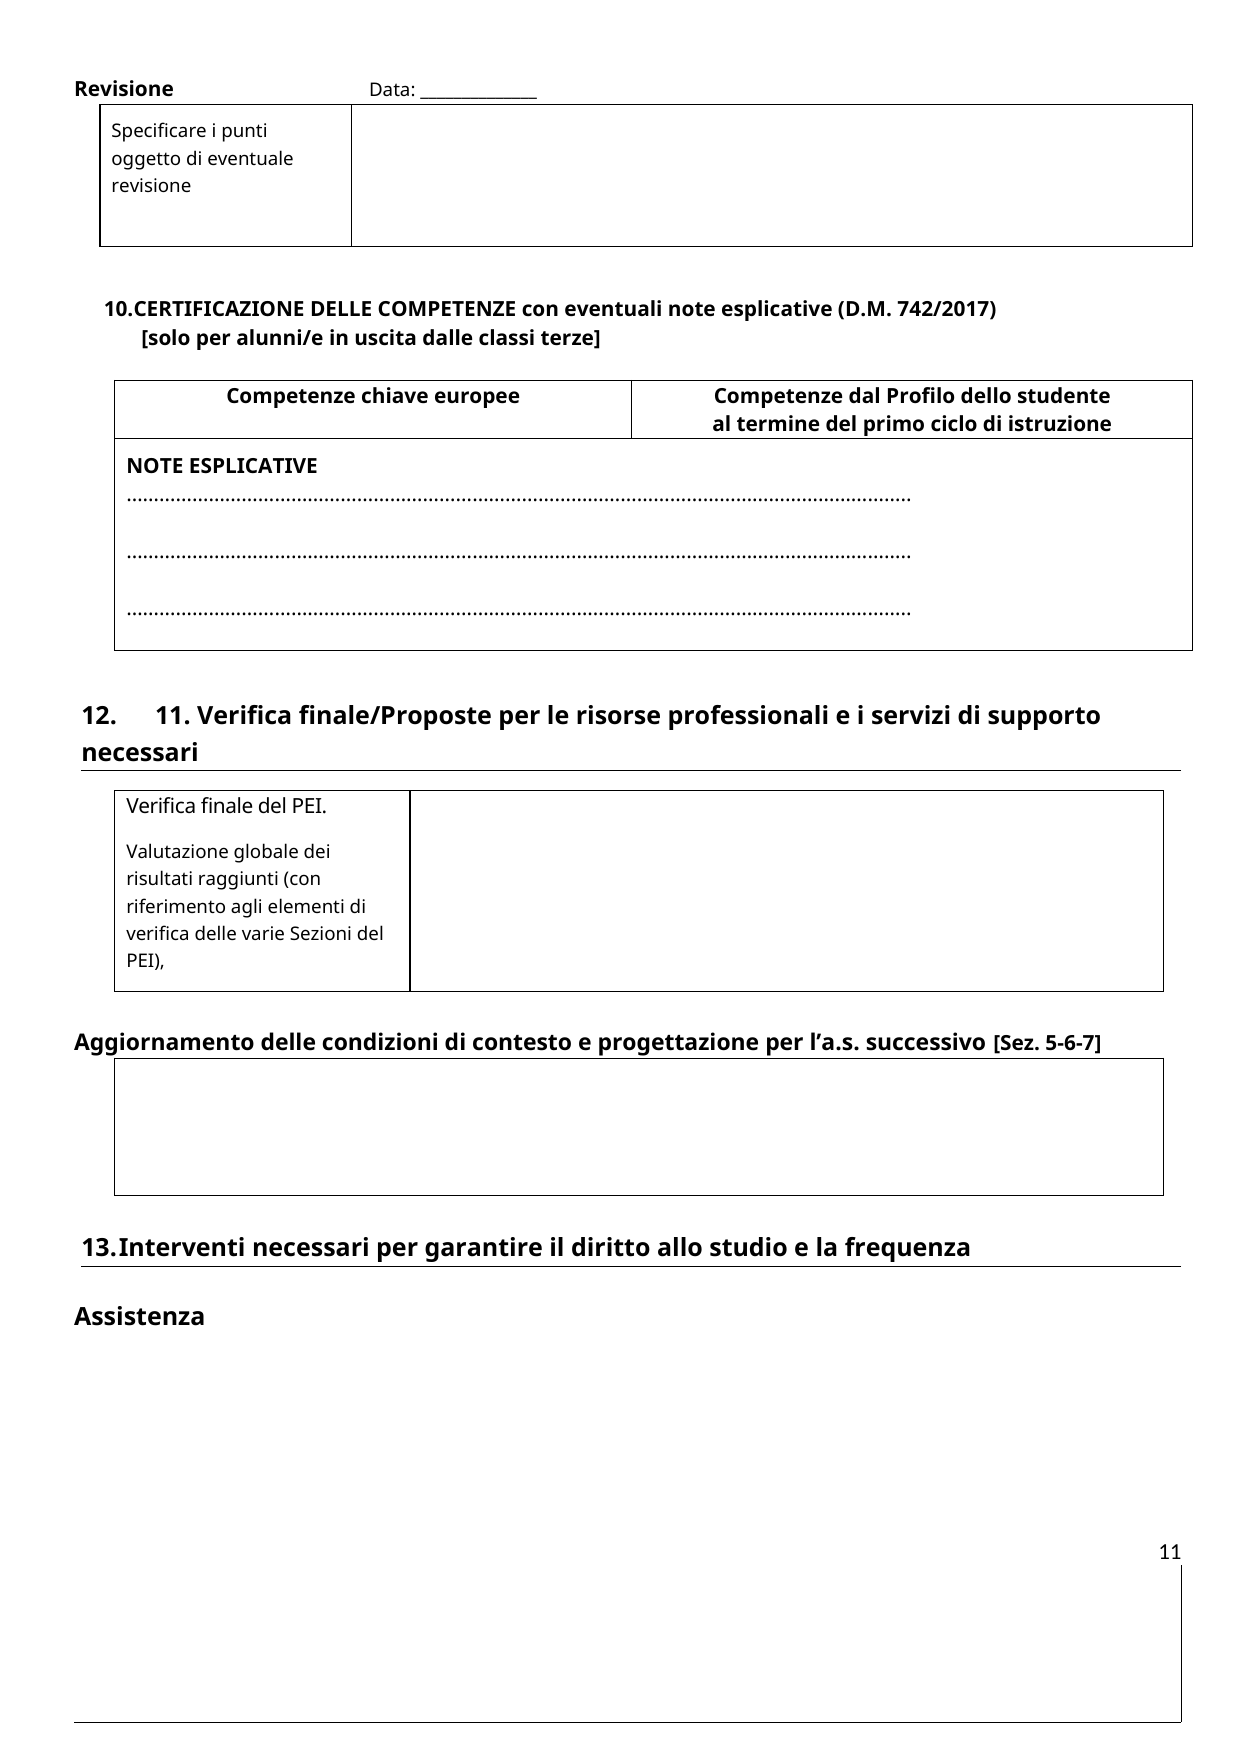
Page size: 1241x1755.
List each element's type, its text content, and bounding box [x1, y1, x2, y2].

table_header [352, 105, 1192, 246]
table_header Competenze dal Profilo dello studente al termine del primo ciclo di istruzione [632, 381, 1192, 438]
table_header Specificare i punti oggetto di eventuale revisione [101, 105, 351, 246]
table_cell NOTE ESPLICATIVE …………………………………………………………………………………………………………………………….. …………………………………………………………………………………………………………………………….. …………………………………………………………………………………………………………………………….. [115, 439, 1192, 650]
table_header Verifica finale del PEI. Valutazione globale dei risultati raggiunti (con riferimento agli elementi di verifica delle varie Sezioni del PEI), [115, 791, 409, 991]
subtitle 11. Verifica finale/Proposte per le risorse professionali e i servizi di supporto necessari [81, 698, 1181, 770]
text 10.CERTIFICAZIONE DELLE COMPETENZE con eventuali note esplicative (D.M. 742/2017) [103, 294, 1181, 323]
text Assistenza [74, 1299, 1181, 1333]
table_header Competenze chiave europee [115, 381, 631, 438]
text Aggiornamento delle condizioni di contesto e progettazione per l’a.s. successivo [Sez. 5-6-7] [74, 1023, 1181, 1058]
text Revisione Data: ______________ [74, 74, 1181, 102]
table_header [411, 791, 1163, 991]
text [solo per alunni/e in uscita dalle classi terze] [74, 323, 1181, 351]
subtitle Interventi necessari per garantire il diritto allo studio e la frequenza [81, 1230, 1181, 1266]
table_header [115, 1059, 1163, 1195]
